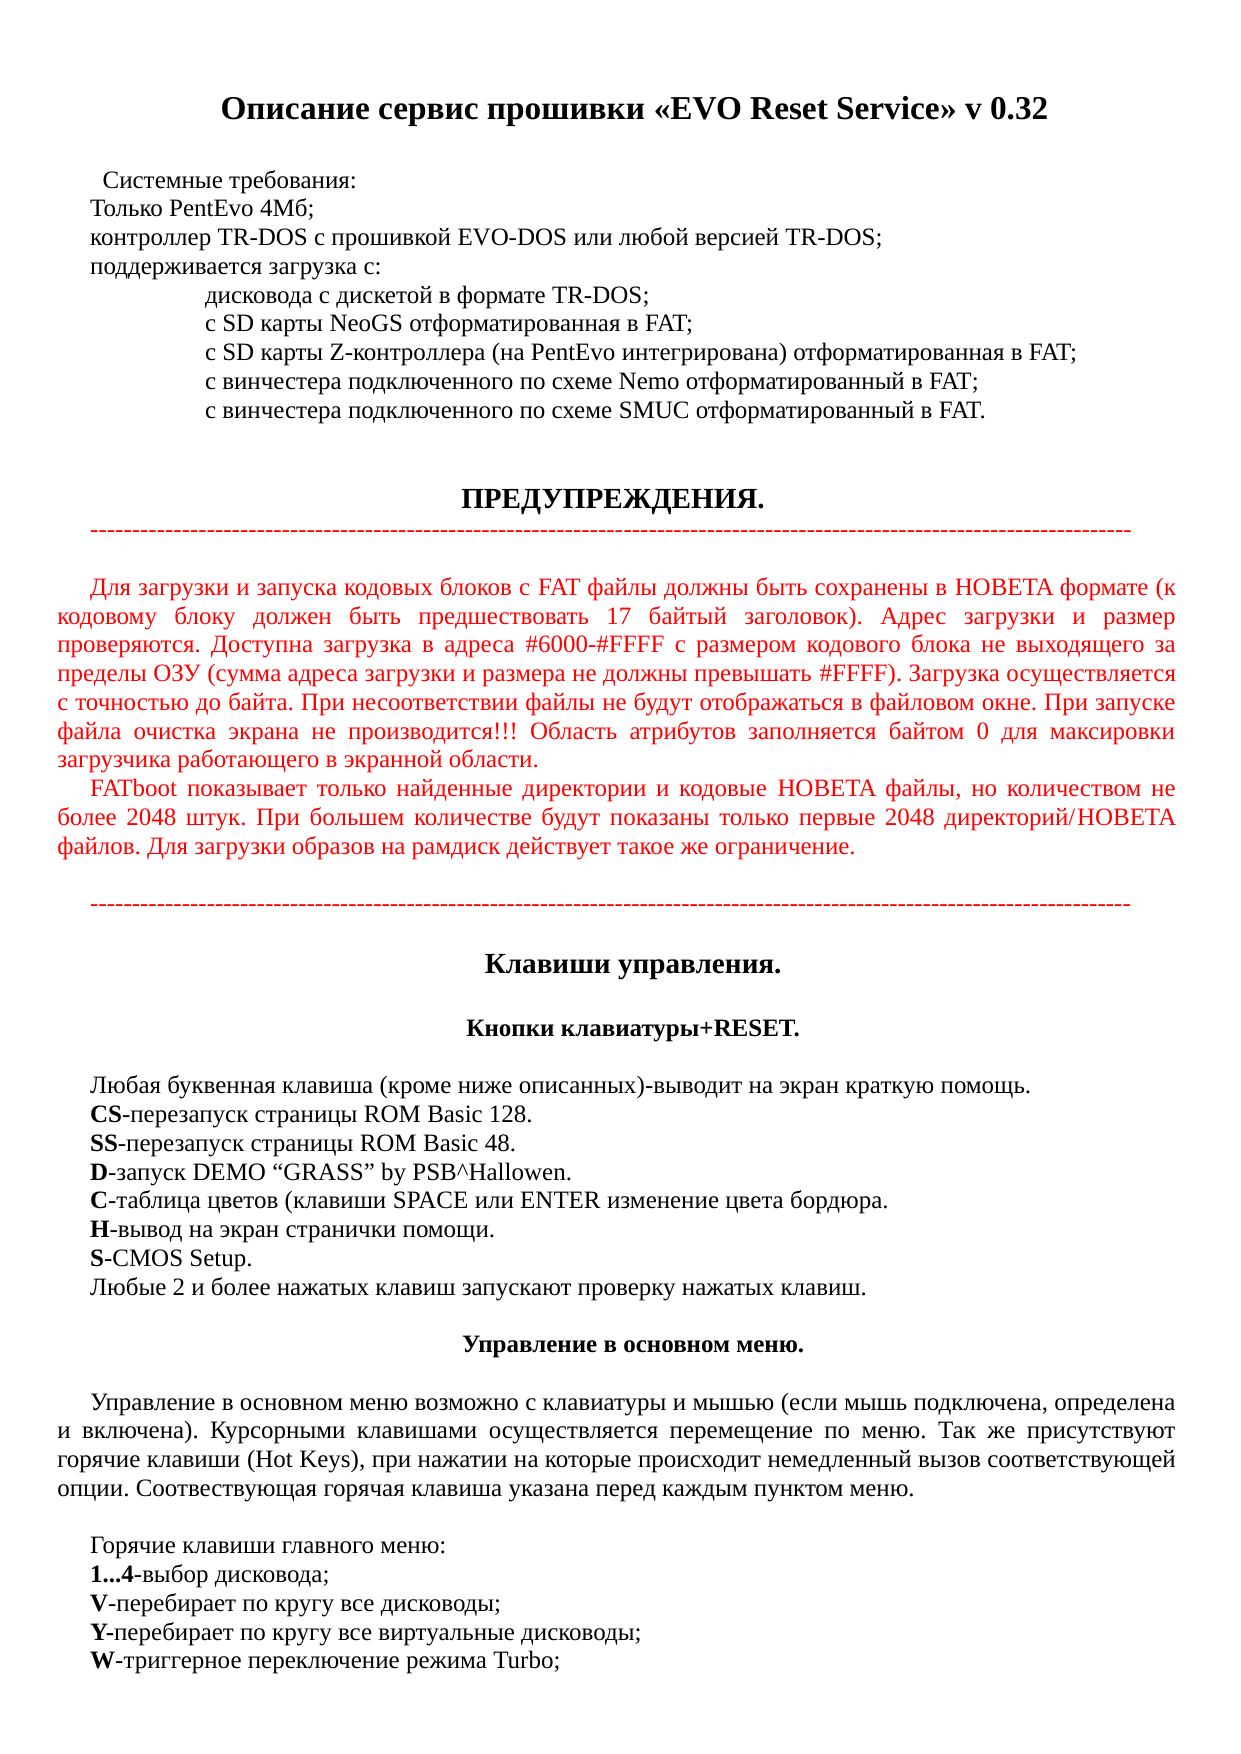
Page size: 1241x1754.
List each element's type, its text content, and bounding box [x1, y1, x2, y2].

text Описание сервис прошивки «EVO Reset Service» v 0.32 [57, 88, 1176, 126]
text Любая буквенная клавиша (кроме ниже описанных)-выводит на экран краткую помощь. [57, 1070, 1176, 1099]
text V-перебирает по кругу все дисководы; [57, 1588, 1176, 1617]
text FATboot показывает только найденные директории и кодовые HOBETA файлы, но количеством не более 2048 штук. При большем количестве будут показаны только первые 2048 директорий/HOBETA файлов. Для загрузки образов на рамдиск действует такое же ограничение. [57, 773, 1176, 859]
text D-запуск DEMO “GRASS” by PSB^Hallowen. [57, 1157, 1176, 1185]
text с винчестера подключенного по схеме SMUC отформатированный в FAT. [57, 395, 1176, 423]
text поддерживается загрузка с: [57, 251, 1176, 280]
text дисковода с дискетой в формате TR-DOS; [57, 280, 1176, 308]
text W-триггерное переключение режима Turbo; [57, 1645, 1176, 1674]
text C-таблица цветов (клавиши SPACE или ENTER изменение цвета бордюра. [57, 1185, 1176, 1214]
text Системные требования: [57, 165, 1176, 193]
text ПРЕДУПРЕЖДЕНИЯ. [57, 481, 1176, 514]
text Кнопки клавиатуры+RESET. [57, 1013, 1176, 1042]
text Управление в основном меню. [57, 1329, 1176, 1358]
text S-CMOS Setup. [57, 1243, 1176, 1272]
text SS-перезапуск страницы ROM Basic 48. [57, 1128, 1176, 1157]
text Клавиши управления. [57, 946, 1176, 979]
text Горячие клавиши главного меню: [57, 1530, 1176, 1559]
text ----------------------------------------------------------------------------------------------------------------------------- [57, 888, 1176, 917]
text Управление в основном меню возможно с клавиатуры и мышью (если мышь подключена, определена и включена). Курсорными клавишами осуществляется перемещение по меню. Так же присутствуют горячие клавиши (Hot Keys), при нажатии на которые происходит немедленный вызов соответствующей опции. Соотвествующая горячая клавиша указана перед каждым пунктом меню. [57, 1387, 1176, 1502]
text Любые 2 и более нажатых клавиш запускают проверку нажатых клавиш. [57, 1272, 1176, 1300]
text c SD карты NeoGS отформатированная в FAT; [57, 308, 1176, 337]
text контроллер TR-DOS с прошивкой EVO-DOS или любой версией TR-DOS; [57, 222, 1176, 251]
text Только PentEvo 4Мб; [57, 193, 1176, 222]
text с винчестера подключенного по схеме Nemo отформатированный в FAT; [57, 366, 1176, 395]
text Для загрузки и запуска кодовых блоков с FAT файлы должны быть сохранены в HOBETA формате (к кодовому блоку должен быть предшествовать 17 байтый заголовок). Адрес загрузки и размер проверяются. Доступна загрузка в адреса #6000-#FFFF с размером кодового блока не выходящего за пределы ОЗУ (сумма адреса загрузки и размера не должны превышать #FFFF). Загрузка осуществляется с точностью до байта. При несоответствии файлы не будут отображаться в файловом окне. При запуске файла очистка экрана не производится!!! Область атрибутов заполняется байтом 0 для максировки загрузчика работающего в экранной области. [57, 572, 1176, 773]
text CS-перезапуск страницы ROM Basic 128. [57, 1099, 1176, 1128]
text Y-перебирает по кругу все виртуальные дисководы; [57, 1617, 1176, 1645]
text с SD карты Z-контроллера (на PentEvo интегрирована) отформатированная в FAT; [57, 337, 1176, 366]
text H-вывод на экран странички помощи. [57, 1214, 1176, 1243]
text 1...4-выбор дисковода; [57, 1559, 1176, 1588]
text ----------------------------------------------------------------------------------------------------------------------------- [57, 514, 1176, 543]
